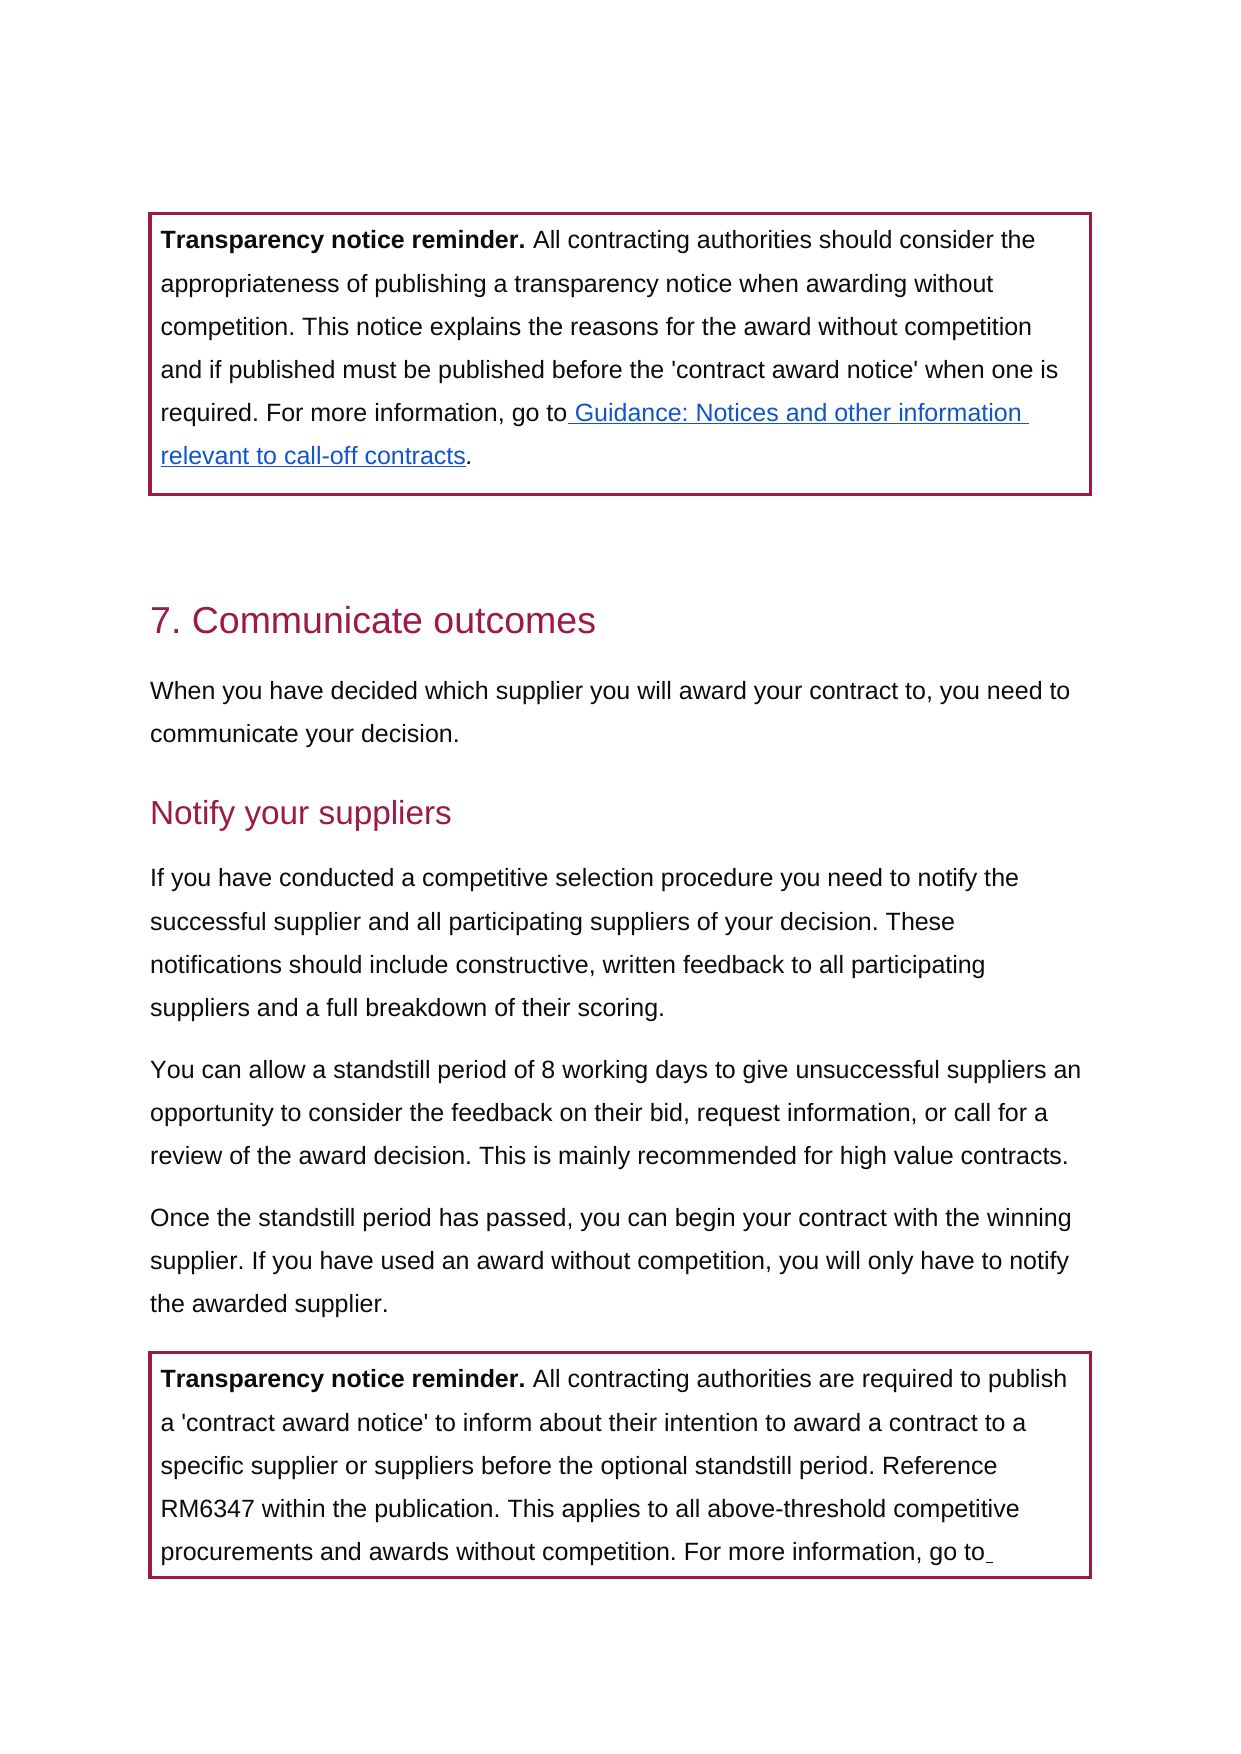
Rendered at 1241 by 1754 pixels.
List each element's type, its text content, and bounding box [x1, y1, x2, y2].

text Once the standstill period has passed, you can begin your contract with the winning supplier. If you have used an award without competition, you will only have to notify the awarded supplier. [150, 1203, 1090, 1318]
text When you have decided which supplier you will award your contract to, you need to communicate your decision. [150, 676, 1090, 748]
subtitle Notify your suppliers [150, 793, 1090, 832]
text You can allow a standstill period of 8 working days to give unsuccessful suppliers an opportunity to consider the feedback on their bid, request information, or call for a review of the award decision. This is mainly recommended for high value contracts. [150, 1055, 1090, 1170]
table_header Transparency notice reminder. All contracting authorities are required to publish a 'contract award notice' to inform about their intention to award a contract to a specific supplier or suppliers before the optional standstill period. Reference RM6347 within the publication. This applies to all above-threshold competitive procurements and awards without competition. For more information, go to [152, 1354, 1089, 1576]
text If you have conducted a competitive selection procedure you need to notify the successful supplier and all participating suppliers of your decision. These notifications should include constructive, written feedback to all participating suppliers and a full breakdown of their scoring. [150, 863, 1090, 1022]
subtitle 7. Communicate outcomes [150, 599, 1090, 642]
table_header Transparency notice reminder. All contracting authorities should consider the appropriateness of publishing a transparency notice when awarding without competition. This notice explains the reasons for the award without competition and if published must be published before the 'contract award notice' when one is required. For more information, go to Guidance: Notices and other information relevant to call-off contracts. [152, 215, 1089, 493]
